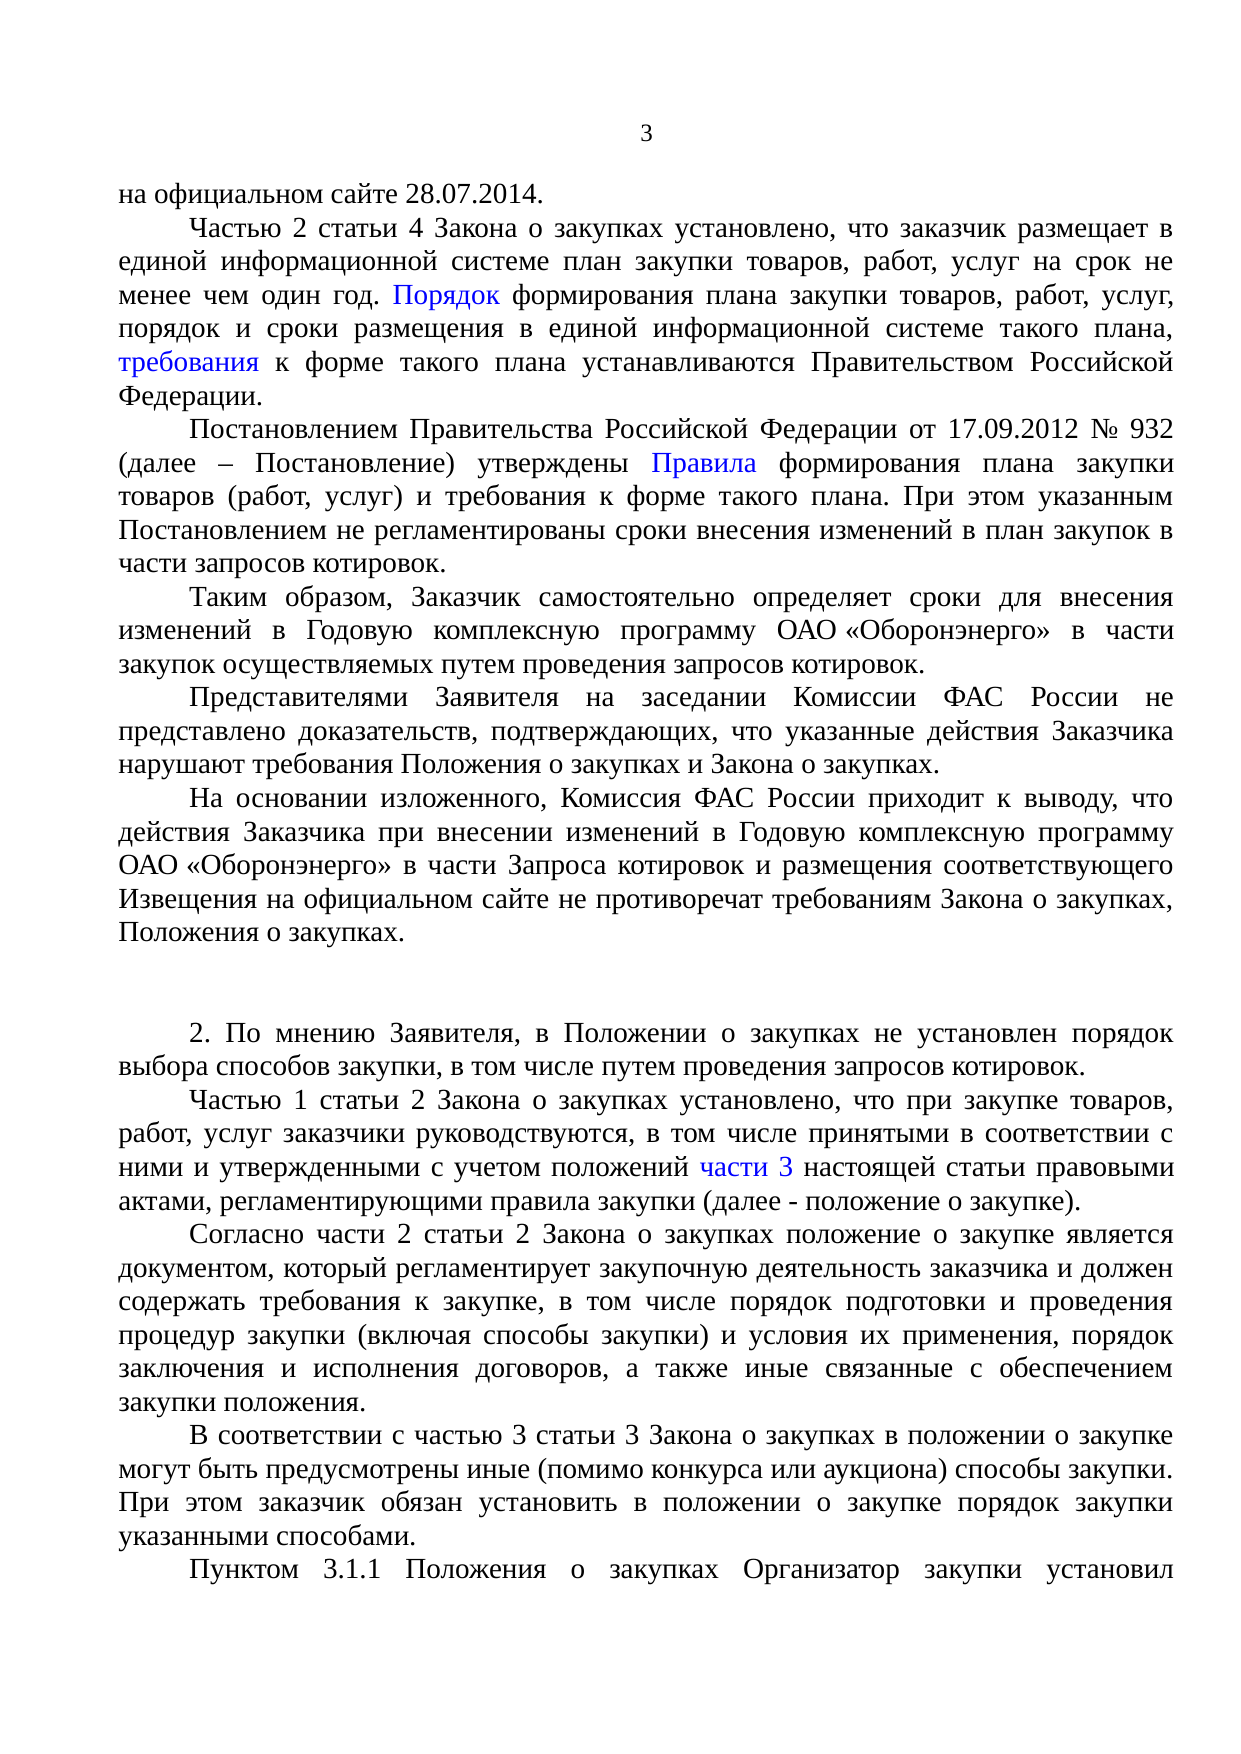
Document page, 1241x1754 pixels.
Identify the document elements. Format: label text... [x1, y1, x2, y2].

text На основании изложенного, Комиссия ФАС России приходит к выводу, что действия Заказчика при внесении изменений в Годовую комплексную программу ОАО «Оборонэнерго» в части Запроса котировок и размещения соответствующего Извещения на официальном сайте не противоречат требованиям Закона о закупках, Положения о закупках. [118, 780, 1174, 948]
text на официальном сайте 28.07.2014. [118, 176, 1174, 210]
text Частью 2 статьи 4 Закона о закупках установлено, что заказчик размещает в единой информационной системе план закупки товаров, работ, услуг на срок не менее чем один год. Порядок формирования плана закупки товаров, работ, услуг, порядок и сроки размещения в единой информационной системе такого плана, требования к форме такого плана устанавливаются Правительством Российской Федерации. [118, 210, 1174, 411]
text Пунктом 3.1.1 Положения о закупках Организатор закупки установил [118, 1552, 1174, 1585]
text 2. По мнению Заявителя, в Положении о закупках не установлен порядок выбора способов закупки, в том числе путем проведения запросов котировок. [118, 1015, 1174, 1082]
text Согласно части 2 статьи 2 Закона о закупках положение о закупке является документом, который регламентирует закупочную деятельность заказчика и должен содержать требования к закупке, в том числе порядок подготовки и проведения процедур закупки (включая способы закупки) и условия их применения, порядок заключения и исполнения договоров, а также иные связанные с обеспечением закупки положения. [118, 1216, 1174, 1417]
text Постановлением Правительства Российской Федерации от 17.09.2012 № 932 (далее – Постановление) утверждены Правила формирования плана закупки товаров (работ, услуг) и требования к форме такого плана. При этом указанным Постановлением не регламентированы сроки внесения изменений в план закупок в части запросов котировок. [118, 411, 1174, 579]
text Представителями Заявителя на заседании Комиссии ФАС России не представлено доказательств, подтверждающих, что указанные действия Заказчика нарушают требования Положения о закупках и Закона о закупках. [118, 679, 1174, 780]
text В соответствии с частью 3 статьи 3 Закона о закупках в положении о закупке могут быть предусмотрены иные (помимо конкурса или аукциона) способы закупки. При этом заказчик обязан установить в положении о закупке порядок закупки указанными способами. [118, 1417, 1174, 1552]
text Таким образом, Заказчик самостоятельно определяет сроки для внесения изменений в Годовую комплексную программу ОАО «Оборонэнерго» в части закупок осуществляемых путем проведения запросов котировок. [118, 579, 1174, 679]
text Частью 1 статьи 2 Закона о закупках установлено, что при закупке товаров, работ, услуг заказчики руководствуются, в том числе принятыми в соответствии с ними и утвержденными с учетом положений части 3 настоящей статьи правовыми актами, регламентирующими правила закупки (далее - положение о закупке). [118, 1082, 1174, 1216]
